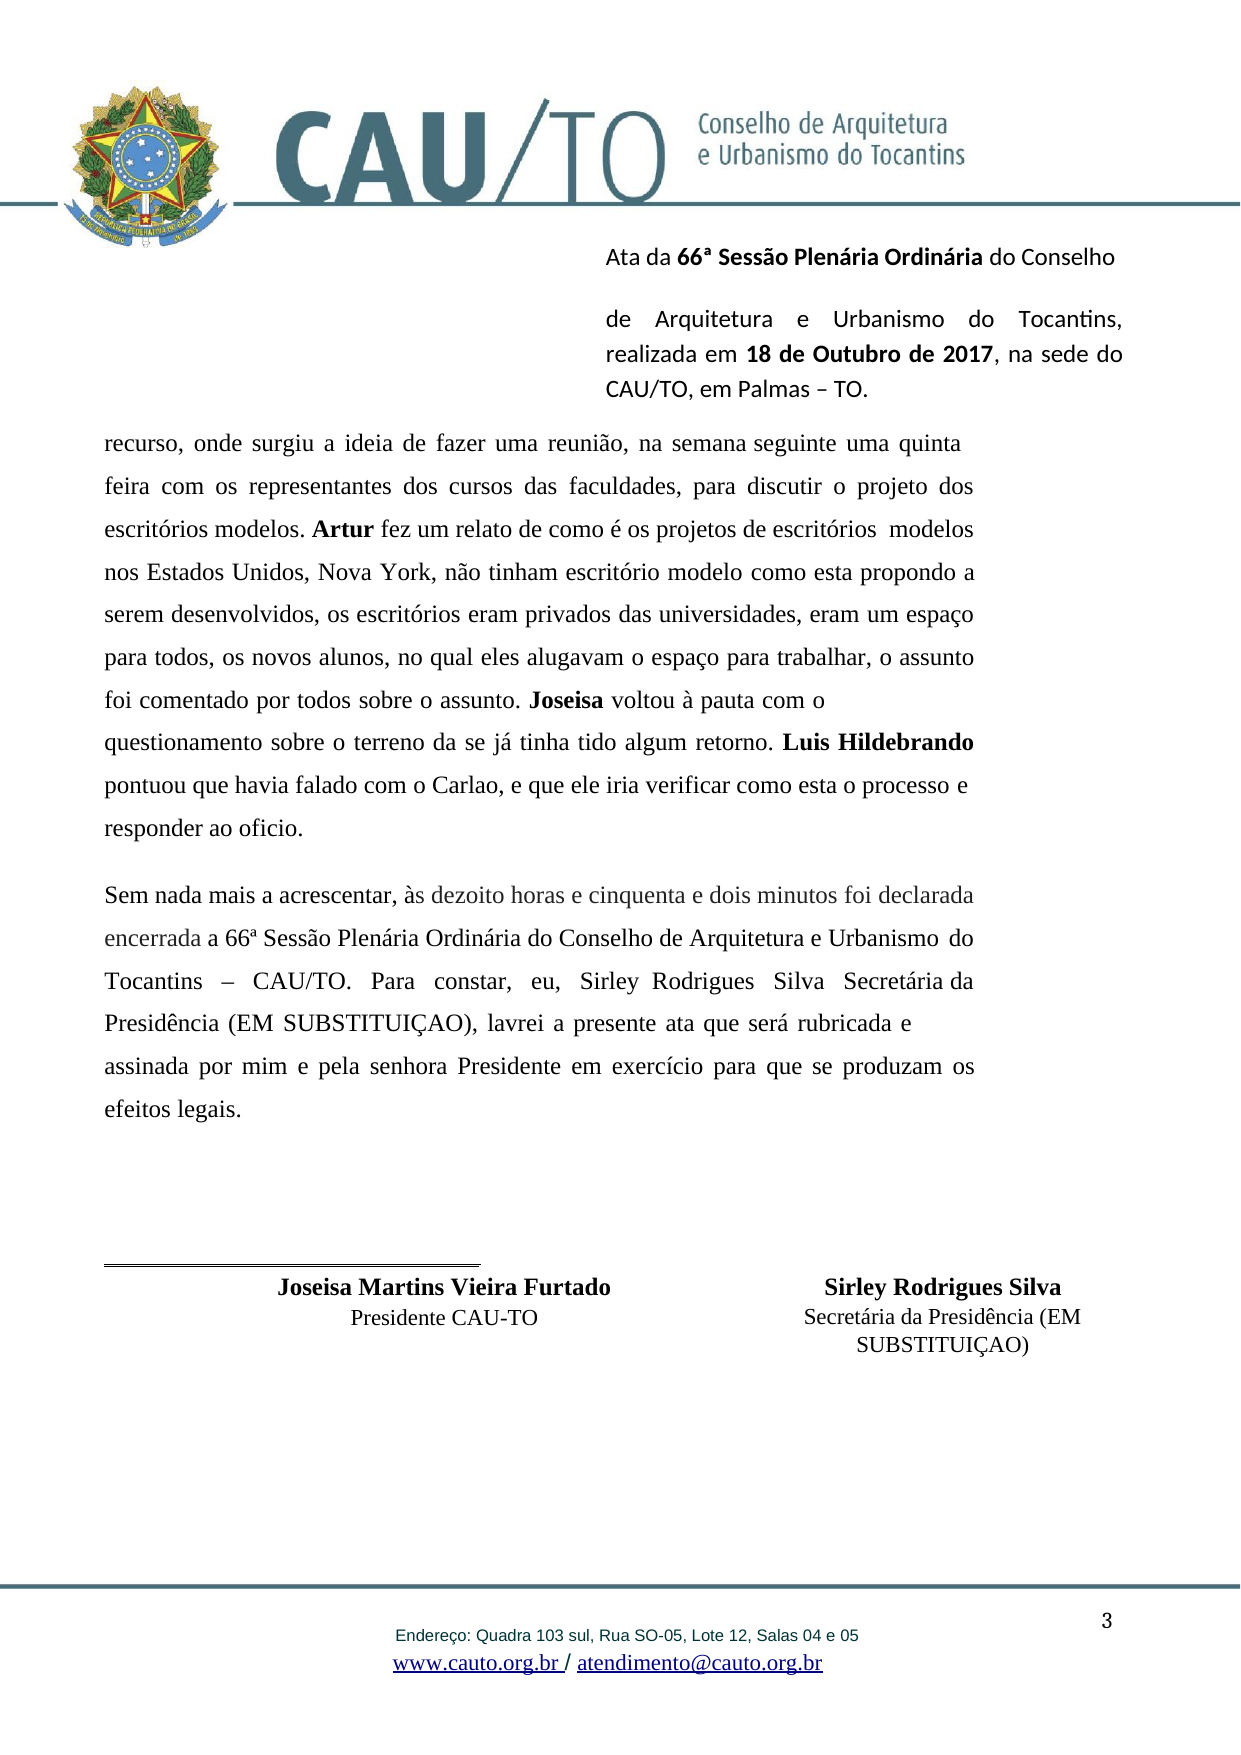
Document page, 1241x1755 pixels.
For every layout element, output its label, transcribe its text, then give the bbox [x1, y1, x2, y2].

text Presidente CAU-TO [275, 1304, 614, 1331]
list efeitos legais. [0, 1094, 1134, 1123]
text Sirley Rodrigues Silva Secretária da Presidência (EM SUBSTITUIÇAO) [803, 1272, 1082, 1357]
list pontuou que havia falado com o Carlao, e que ele iria verificar como esta o processo e [0, 770, 1134, 799]
list assinada por mim e pela senhora Presidente em exercício para que se produzam os [0, 1051, 1134, 1080]
text Joseisa Martins Vieira Furtado [275, 1272, 613, 1301]
list encerrada a 66ª Sessão Plenária Ordinária do Conselho de Arquitetura e Urbanismo do [0, 923, 1134, 952]
list foi comentado por todos sobre o assunto. Joseisa voltou à pauta com o [0, 685, 1134, 714]
list Tocantins – CAU/TO. Para constar, eu, Sirley Rodrigues Silva Secretária da [0, 966, 1134, 995]
text de Arquitetura e Urbanismo do Tocantins, realizada em 18 de Outubro de 2017, na sede do CAU/TO, em Palmas – TO. [606, 303, 1123, 404]
list para todos, os novos alunos, no qual eles alugavam o espaço para trabalhar, o assunto [0, 642, 1134, 671]
list Sem nada mais a acrescentar, às dezoito horas e cinquenta e dois minutos foi declarada [0, 881, 1134, 909]
list recurso, onde surgiu a ideia de fazer uma reunião, na semana seguinte uma quinta [0, 428, 1134, 458]
list responder ao oficio. [0, 813, 1134, 842]
list questionamento sobre o terreno da se já tinha tido algum retorno. Luis Hildebrando [0, 727, 1134, 756]
list serem desenvolvidos, os escritórios eram privados das universidades, eram um espaço [0, 599, 1134, 628]
list feira com os representantes dos cursos das faculdades, para discutir o projeto dos [0, 471, 1134, 500]
list Presidência (EM SUBSTITUIÇAO), lavrei a presente ata que será rubricada e [0, 1008, 1134, 1038]
list escritórios modelos. Artur fez um relato de como é os projetos de escritórios modelos [0, 514, 1134, 543]
list nos Estados Unidos, Nova York, não tinham escritório modelo como esta propondo a [0, 557, 1134, 586]
